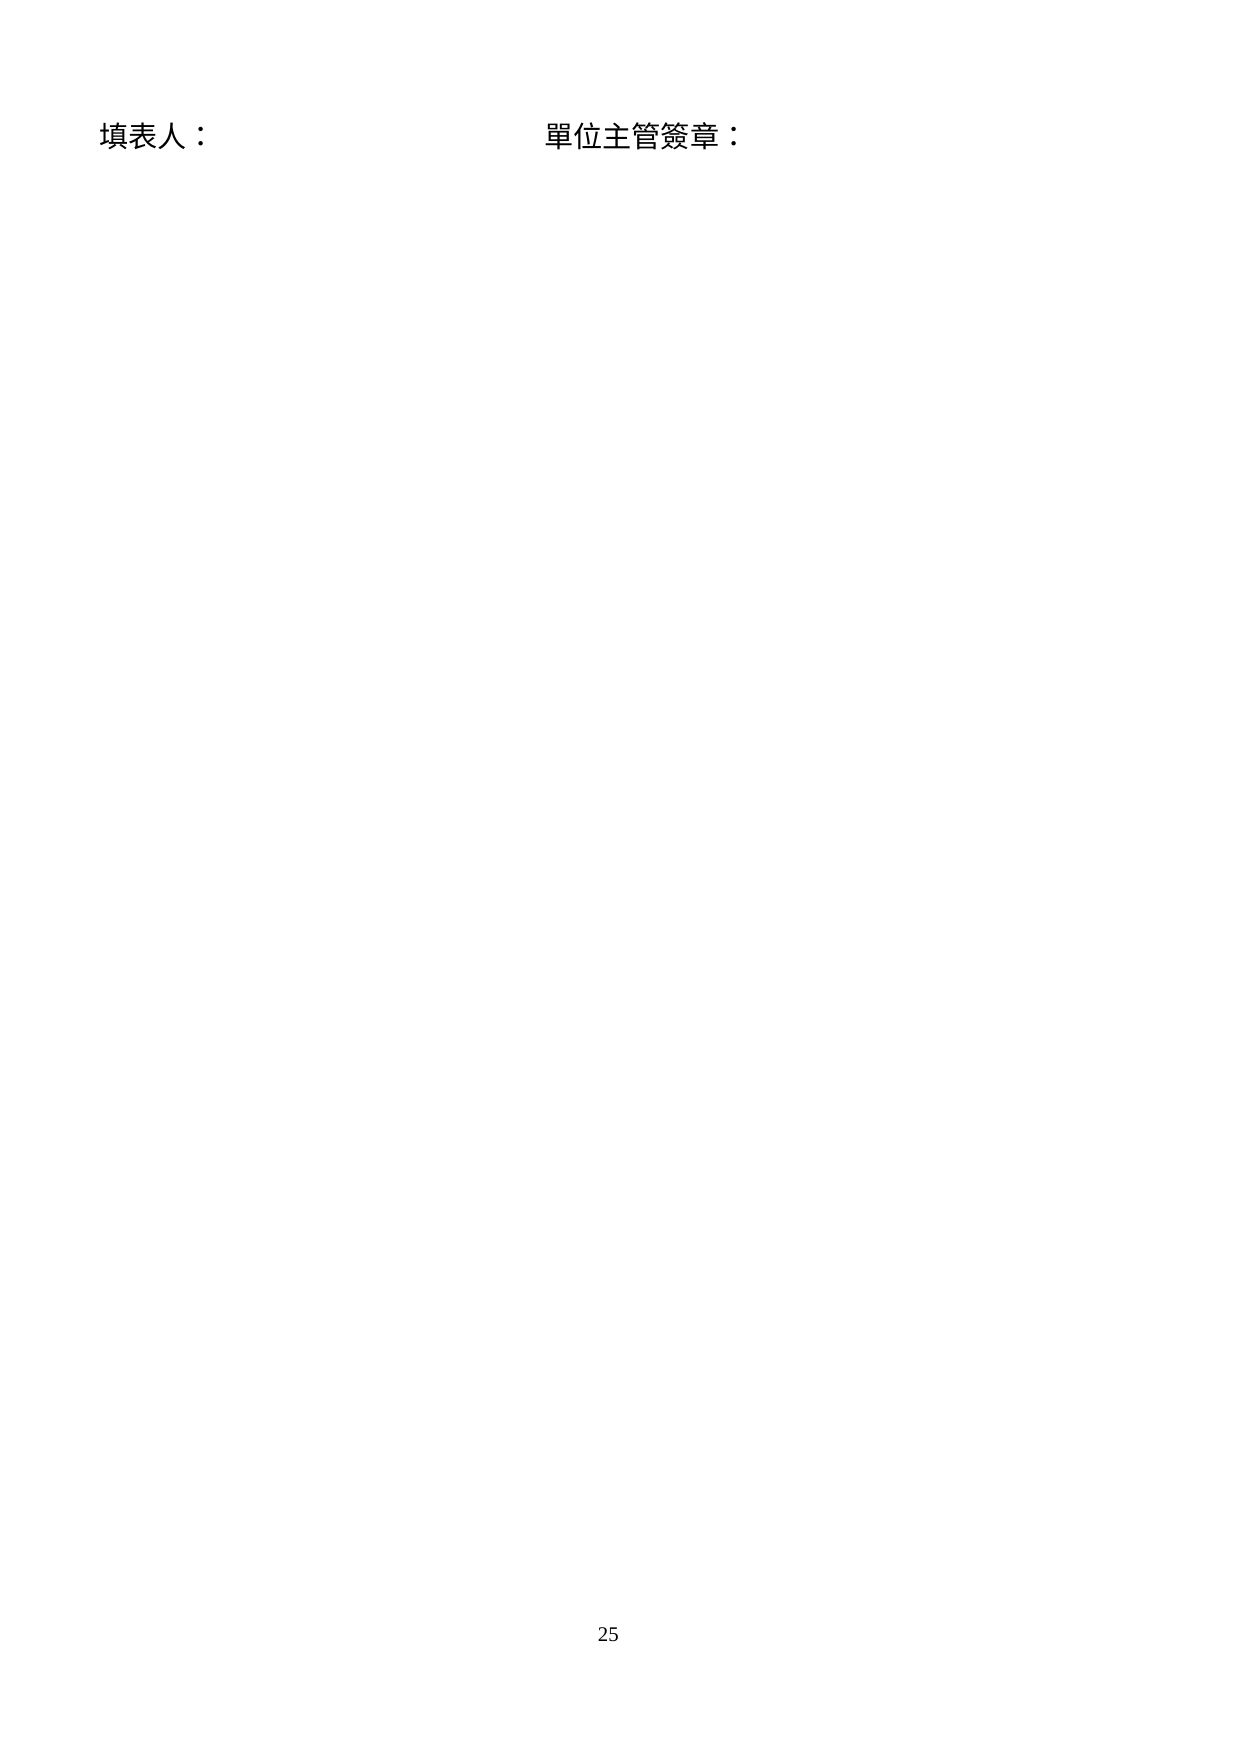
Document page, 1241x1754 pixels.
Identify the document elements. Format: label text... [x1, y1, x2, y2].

text 填表人： 單位主管簽章： [99, 114, 1117, 156]
